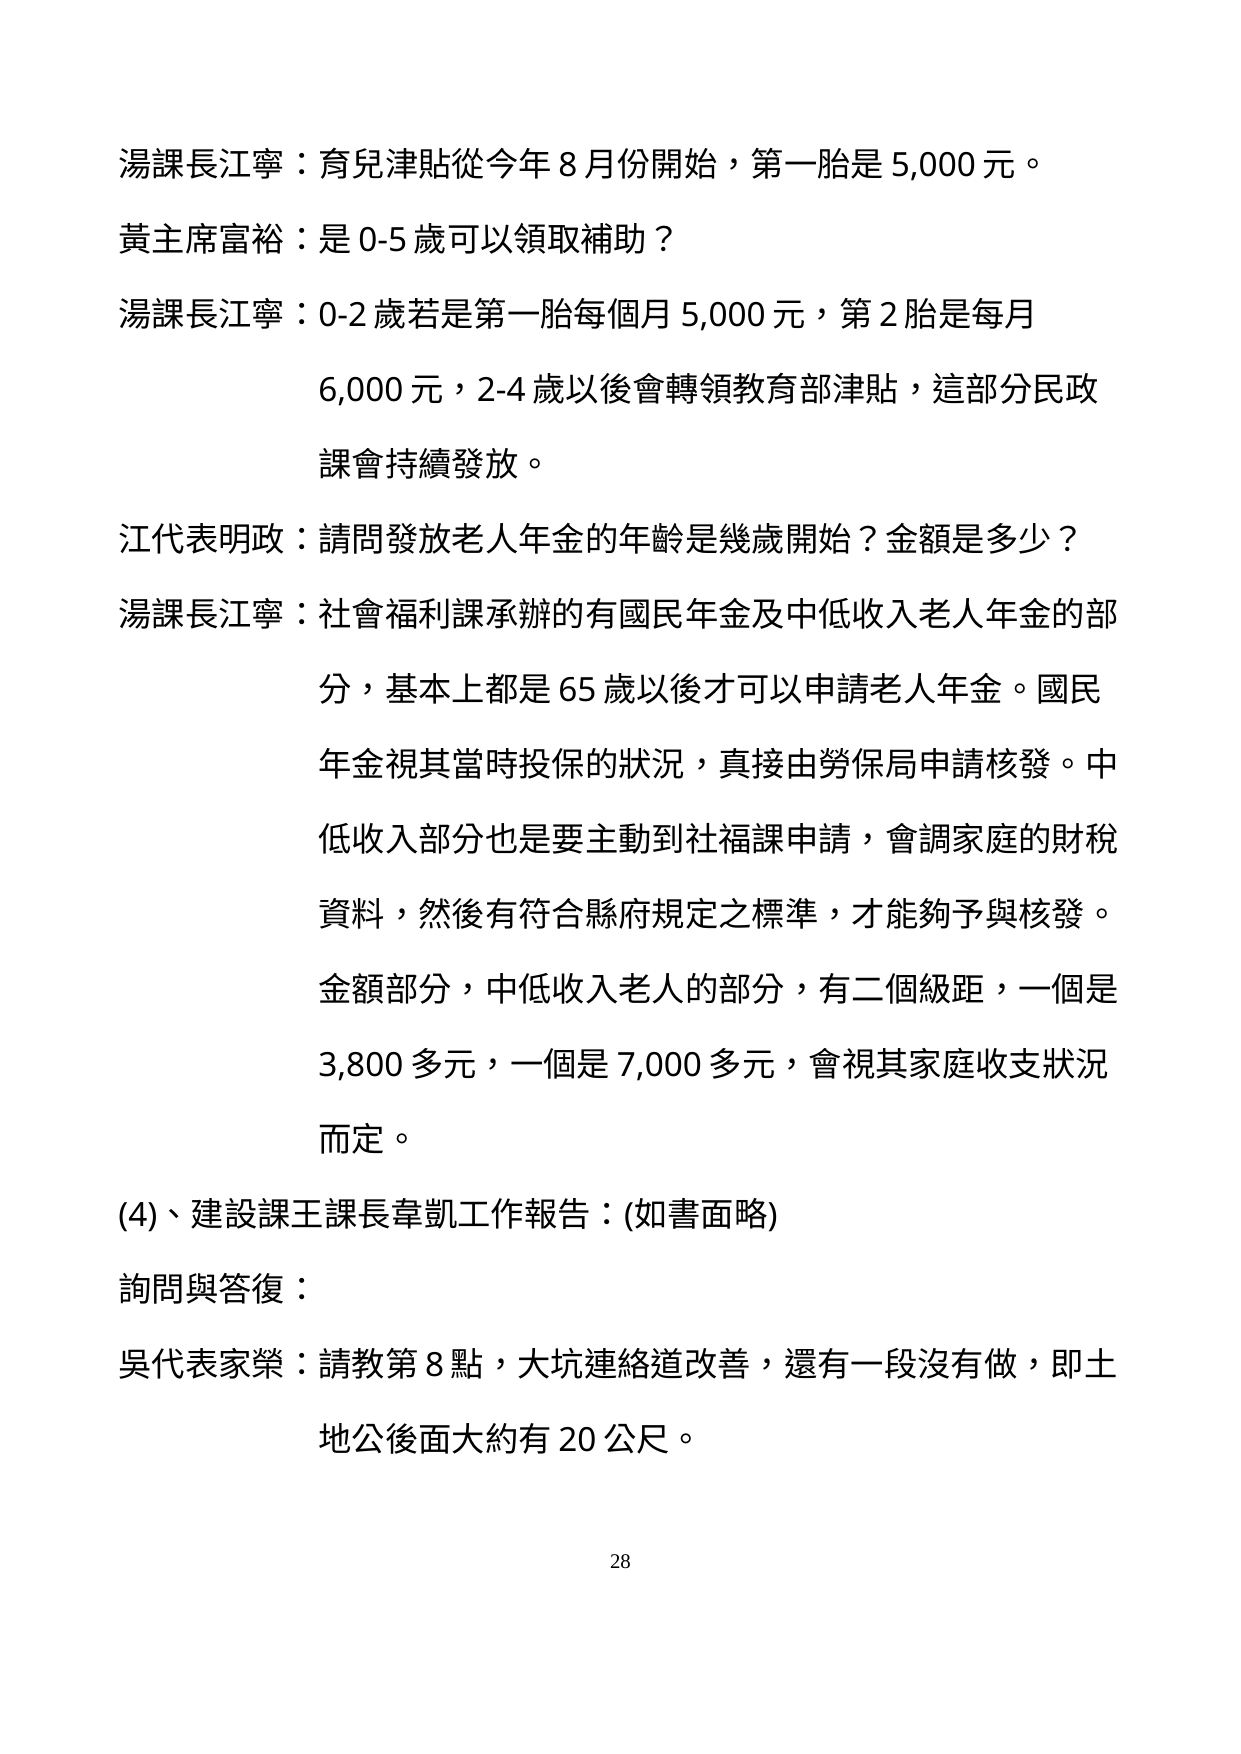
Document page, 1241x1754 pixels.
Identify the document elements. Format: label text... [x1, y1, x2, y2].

text 湯課長江寧：社會福利課承辦的有國民年金及中低收入老人年金的部分，基本上都是65歲以後才可以申請老人年金。國民年金視其當時投保的狀況，真接由勞保局申請核發。中低收入部分也是要主動到社福課申請，會調家庭的財稅資料，然後有符合縣府規定之標準，才能夠予與核發。金額部分，中低收入老人的部分，有二個級距，一個是3,800多元，一個是7,000多元，會視其家庭收支狀況而定。 [118, 574, 1122, 1174]
text 黃主席富裕：是0-5歲可以領取補助？ [118, 199, 1122, 274]
text 湯課長江寧：育兒津貼從今年8月份開始，第一胎是5,000元。 [118, 124, 1122, 199]
text 詢問與答復： [118, 1249, 1122, 1324]
text (4)、建設課王課長韋凱工作報告：(如書面略) [118, 1174, 1122, 1249]
text 江代表明政：請問發放老人年金的年齡是幾歲開始？金額是多少？ [118, 499, 1122, 574]
text 吳代表家榮：請教第8點，大坑連絡道改善，還有一段沒有做，即土地公後面大約有20公尺。 [118, 1324, 1122, 1474]
text 6,000元，2-4歲以後會轉領教育部津貼，這部分民政 [118, 349, 1122, 424]
text 湯課長江寧：0-2歲若是第一胎每個月5,000元，第2胎是每月 [118, 274, 1122, 349]
text 課會持續發放。 [118, 424, 1122, 499]
